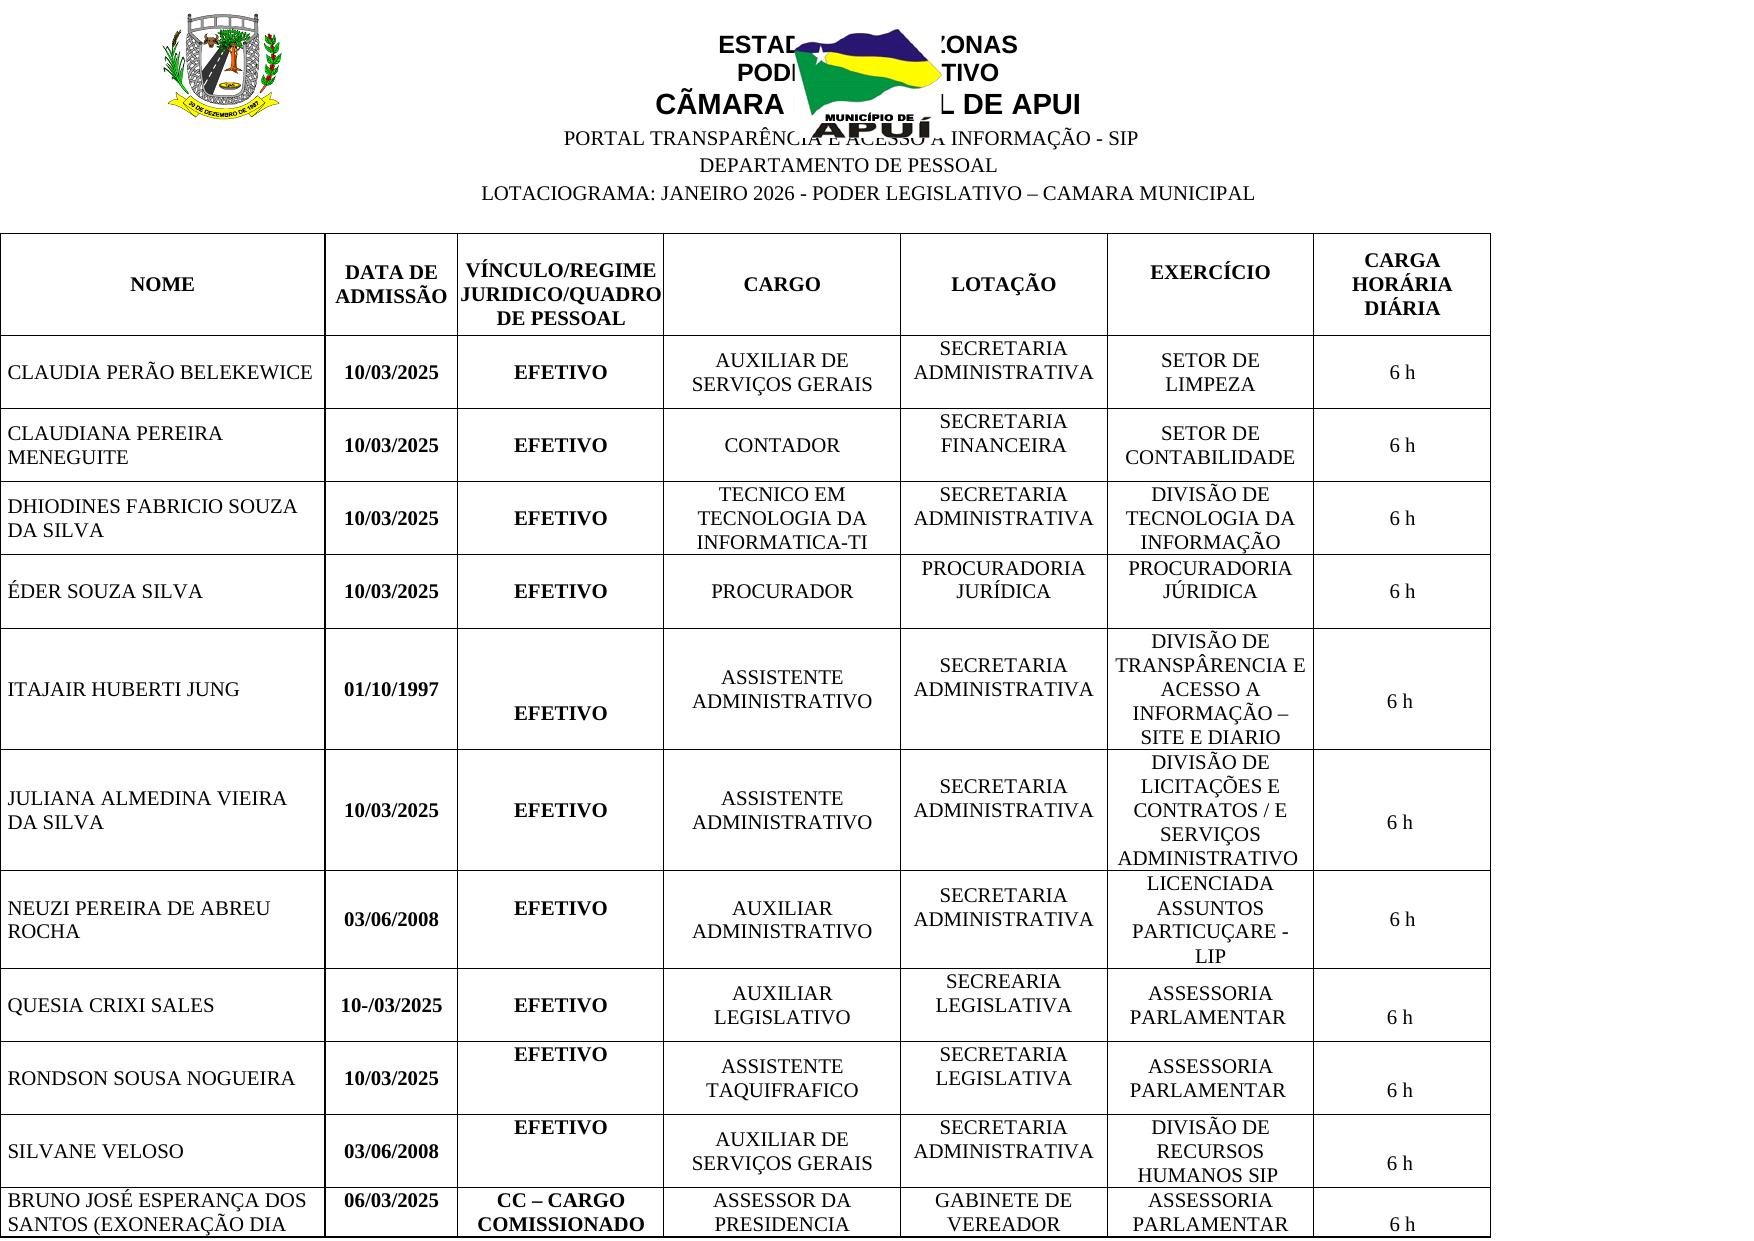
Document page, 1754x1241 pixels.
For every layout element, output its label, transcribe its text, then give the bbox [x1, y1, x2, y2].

table_cell DIVISÃO DE TECNOLOGIA DA INFORMAÇÃO [1108, 482, 1313, 554]
table_cell SECRETARIA ADMINISTRATIVA [901, 336, 1107, 408]
table_cell EFETIVO [458, 336, 663, 408]
table_cell EFETIVO [458, 1042, 663, 1114]
table_cell LICENCIADA ASSUNTOS PARTICUÇARE - LIP [1108, 871, 1313, 968]
table_cell 6 h [1314, 482, 1490, 554]
table_cell 6 h [1314, 555, 1490, 628]
table_cell 10/03/2025 [326, 409, 457, 481]
table_cell ITAJAIR HUBERTI JUNG [1, 629, 324, 749]
table_cell BRUNO JOSÉ ESPERANÇA DOS SANTOS (EXONERAÇÃO DIA [1, 1188, 324, 1236]
table_cell AUXILIAR ADMINISTRATIVO [664, 871, 900, 968]
table_cell JULIANA ALMEDINA VIEIRA DA SILVA [1, 750, 324, 870]
table_cell SECRETARIA LEGISLATIVA [901, 1042, 1107, 1114]
table_cell 03/06/2008 [326, 1115, 457, 1187]
table_cell 01/10/1997 [326, 629, 457, 749]
table_cell EFETIVO [458, 409, 663, 481]
table_cell SECREARIA LEGISLATIVA [901, 969, 1107, 1041]
table_cell 10/03/2025 [326, 750, 457, 870]
table_cell PROCURADORIA JURÍDICA [901, 555, 1107, 628]
table_header LOTAÇÃO [901, 234, 1107, 335]
table_header CARGO [664, 234, 900, 335]
table_cell EFETIVO [458, 1115, 663, 1187]
table_cell EFETIVO [458, 629, 663, 749]
table_cell 6 h [1314, 629, 1490, 749]
table_cell 6 h [1314, 750, 1490, 870]
table_cell ASSISTENTE TAQUIFRAFICO [664, 1042, 900, 1114]
table_cell SECRETARIA ADMINISTRATIVA [901, 629, 1107, 749]
table_cell 6 h [1314, 336, 1490, 408]
table_cell DHIODINES FABRICIO SOUZA DA SILVA [1, 482, 324, 554]
table_cell EFETIVO [458, 555, 663, 628]
table_cell CLAUDIANA PEREIRA MENEGUITE [1, 409, 324, 481]
table_cell CLAUDIA PERÃO BELEKEWICE [1, 336, 324, 408]
table_cell SECRETARIA ADMINISTRATIVA [901, 1115, 1107, 1187]
table_header CARGA HORÁRIA DIÁRIA [1314, 234, 1490, 335]
table_cell DIVISÃO DE TRANSPÂRENCIA E ACESSO A INFORMAÇÃO – SITE E DIARIO [1108, 629, 1313, 749]
table_header EXERCÍCIO [1108, 234, 1313, 335]
table_cell AUXILIAR LEGISLATIVO [664, 969, 900, 1041]
table_cell NEUZI PEREIRA DE ABREU ROCHA [1, 871, 324, 968]
table_cell 10-/03/2025 [326, 969, 457, 1041]
table_cell SECRETARIA ADMINISTRATIVA [901, 871, 1107, 968]
table_cell 03/06/2008 [326, 871, 457, 968]
table_cell SECRETARIA ADMINISTRATIVA [901, 482, 1107, 554]
table_cell RONDSON SOUSA NOGUEIRA [1, 1042, 324, 1114]
table_cell DIVISÃO DE RECURSOS HUMANOS SIP [1108, 1115, 1313, 1187]
table_cell ASSESSORIA PARLAMENTAR [1108, 969, 1313, 1041]
table_cell AUXILIAR DE SERVIÇOS GERAIS [664, 1115, 900, 1187]
table_cell 6 h [1314, 871, 1490, 968]
table_cell ASSESSOR DA PRESIDENCIA [664, 1188, 900, 1236]
table_cell QUESIA CRIXI SALES [1, 969, 324, 1041]
table_cell 6 h [1314, 969, 1490, 1041]
table_cell SECRETARIA FINANCEIRA [901, 409, 1107, 481]
table_cell SECRETARIA ADMINISTRATIVA [901, 750, 1107, 870]
table_cell SILVANE VELOSO [1, 1115, 324, 1187]
table_cell ÉDER SOUZA SILVA [1, 555, 324, 628]
table_header NOME [1, 234, 324, 335]
table_cell GABINETE DE VEREADOR [901, 1188, 1107, 1236]
table_cell 6 h [1314, 409, 1490, 481]
table_cell ASSESSORIA PARLAMENTAR [1108, 1188, 1313, 1236]
table_cell SETOR DE LIMPEZA [1108, 336, 1313, 408]
table_cell AUXILIAR DE SERVIÇOS GERAIS [664, 336, 900, 408]
table_cell 6 h [1314, 1115, 1490, 1187]
table_cell CC – CARGO COMISSIONADO [458, 1188, 663, 1236]
table_cell TECNICO EM TECNOLOGIA DA INFORMATICA-TI [664, 482, 900, 554]
table_cell DIVISÃO DE LICITAÇÕES E CONTRATOS / E SERVIÇOS ADMINISTRATIVO [1108, 750, 1313, 870]
table_cell 10/03/2025 [326, 482, 457, 554]
table_cell EFETIVO [458, 969, 663, 1041]
table_cell CONTADOR [664, 409, 900, 481]
table_cell 10/03/2025 [326, 1042, 457, 1114]
table_cell EFETIVO [458, 482, 663, 554]
table_cell ASSISTENTE ADMINISTRATIVO [664, 750, 900, 870]
table_cell EFETIVO [458, 750, 663, 870]
table_cell EFETIVO [458, 871, 663, 968]
table_cell 10/03/2025 [326, 555, 457, 628]
table_cell 10/03/2025 [326, 336, 457, 408]
table_cell PROCURADORIA JÚRIDICA [1108, 555, 1313, 628]
table_header DATA DE ADMISSÃO [326, 234, 457, 335]
table_cell ASSISTENTE ADMINISTRATIVO [664, 629, 900, 749]
table_header VÍNCULO/REGIME JURIDICO/QUADRO DE PESSOAL [458, 234, 663, 335]
table_cell 06/03/2025 [326, 1188, 457, 1236]
table_cell 6 h [1314, 1042, 1490, 1114]
table_cell 6 h [1314, 1188, 1490, 1236]
table_cell PROCURADOR [664, 555, 900, 628]
table_cell SETOR DE CONTABILIDADE [1108, 409, 1313, 481]
table_cell ASSESSORIA PARLAMENTAR [1108, 1042, 1313, 1114]
